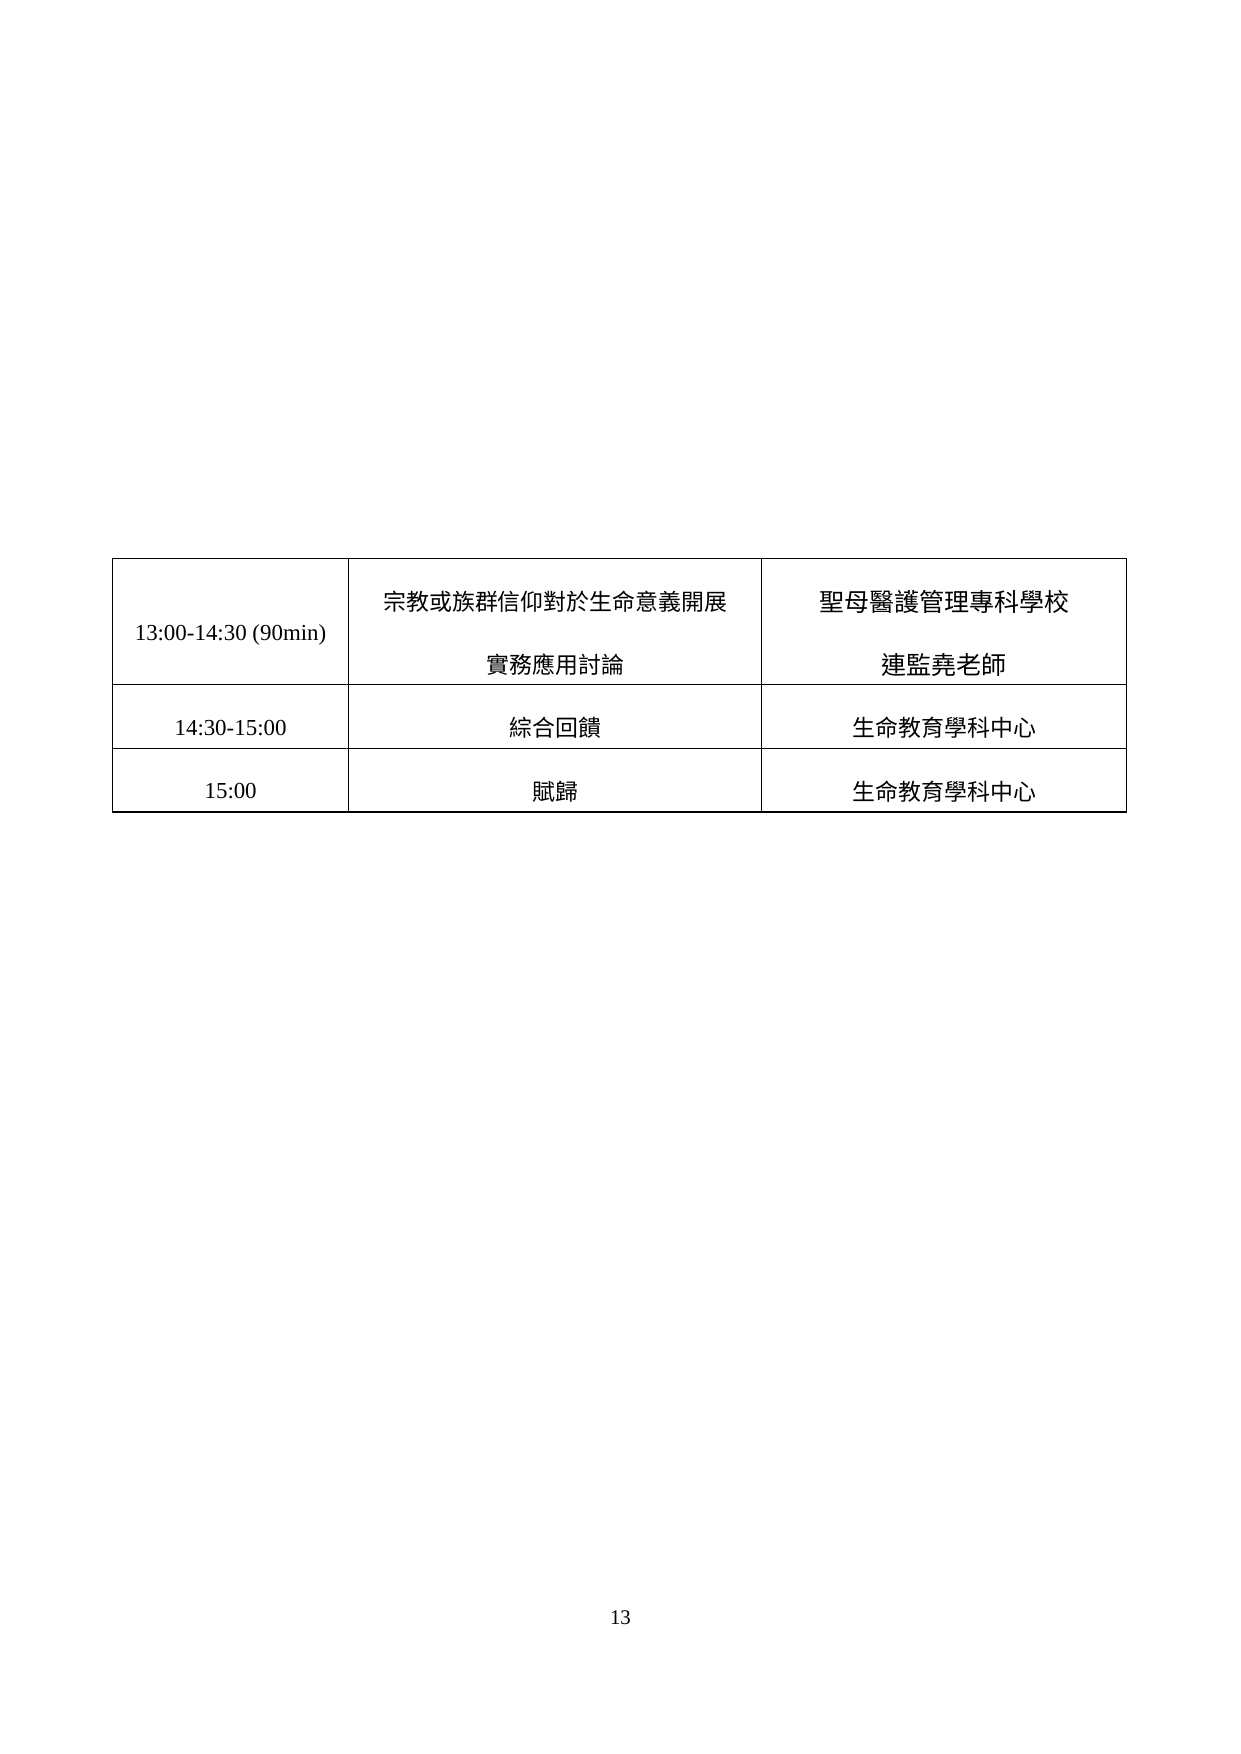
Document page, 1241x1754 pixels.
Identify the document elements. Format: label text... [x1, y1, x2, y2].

table_cell 賦歸 [349, 749, 761, 811]
table_cell 聖母醫護管理專科學校 連監堯老師 [762, 559, 1126, 684]
table_cell 14:30-15:00 [113, 685, 348, 748]
table_cell 宗教或族群信仰對於生命意義開展 實務應用討論 [349, 559, 761, 684]
table_cell 13:00-14:30 (90min) [113, 559, 348, 684]
table_cell 生命教育學科中心 [762, 749, 1126, 811]
table_cell 生命教育學科中心 [762, 685, 1126, 748]
table_cell 15:00 [113, 749, 348, 811]
table_cell 綜合回饋 [349, 685, 761, 748]
